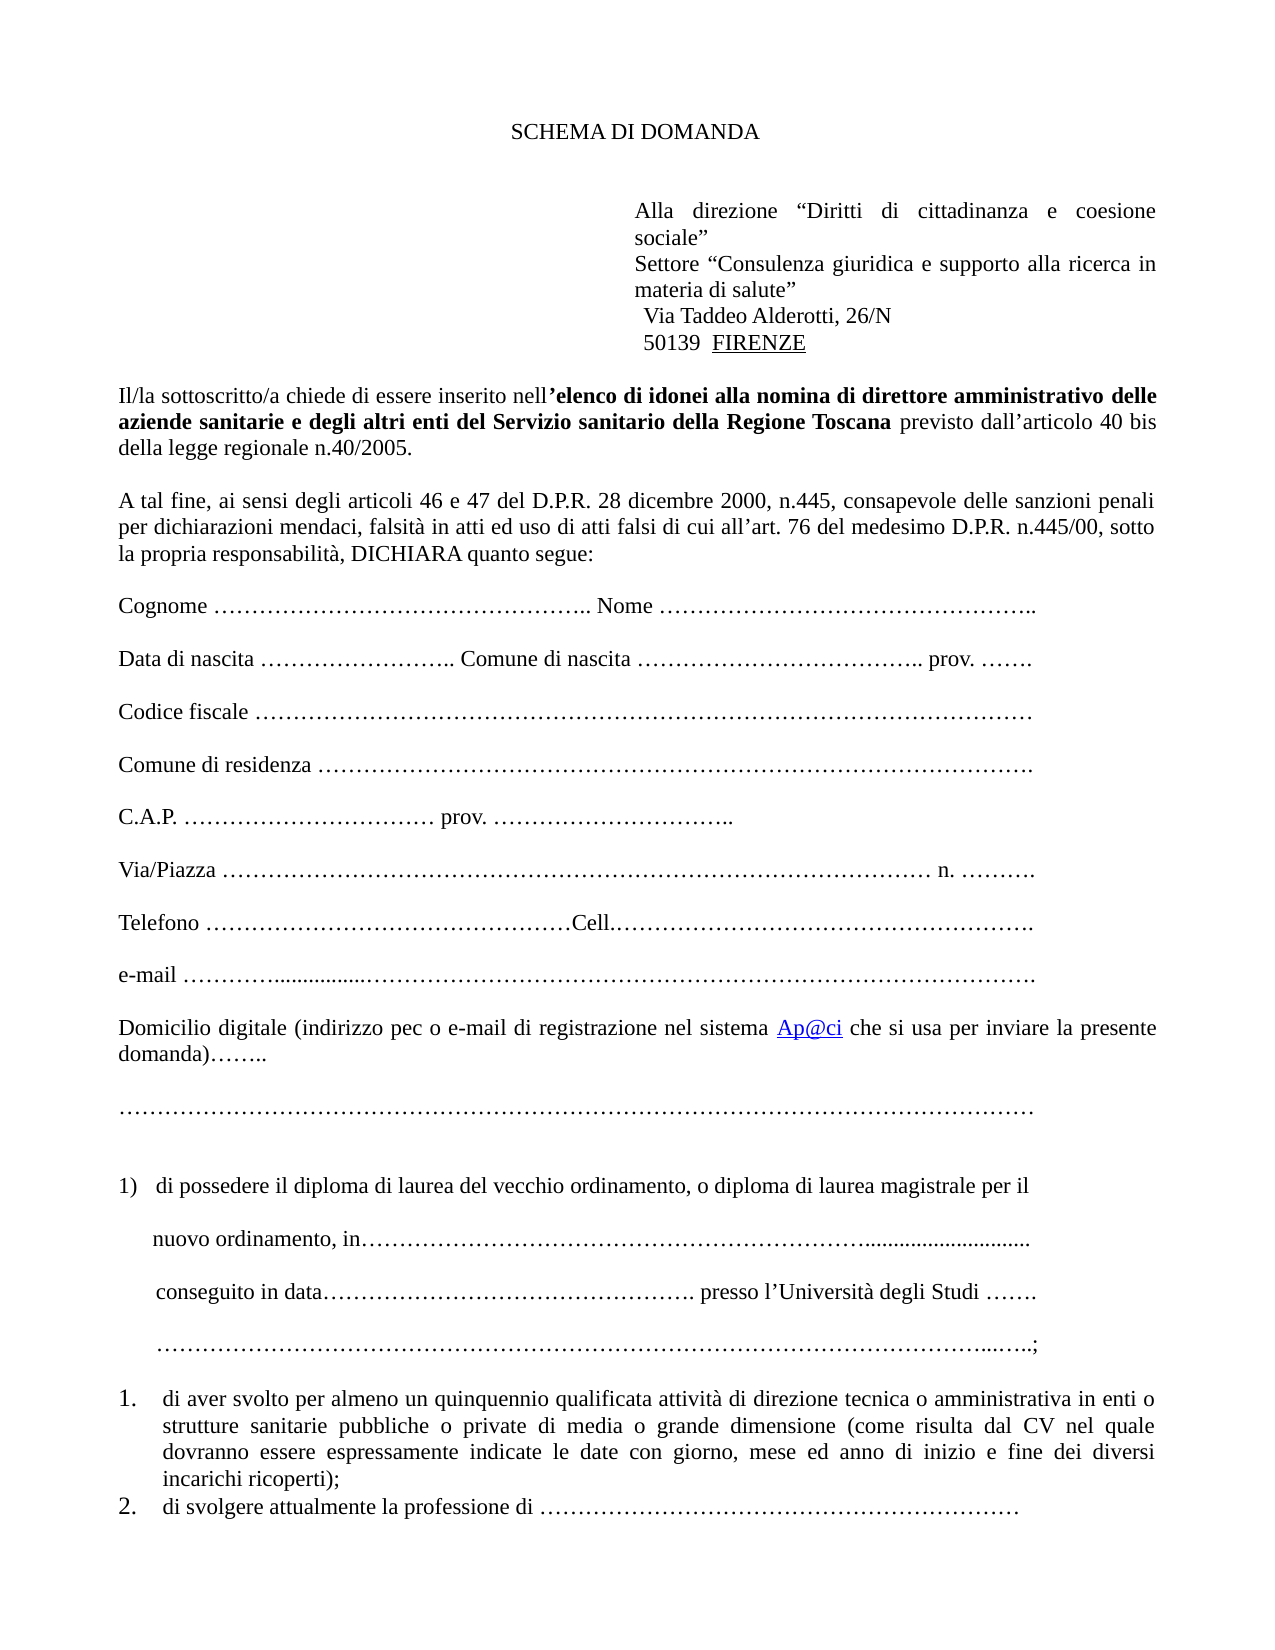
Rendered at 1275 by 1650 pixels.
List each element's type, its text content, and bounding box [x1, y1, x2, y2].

text e-mail …………................……………………………………………………………………………. [118, 961, 1157, 988]
text 50139 FIRENZE [118, 329, 1157, 355]
text Domicilio digitale (indirizzo pec o e-mail di registrazione nel sistema Ap@ci che si usa per inviare la presente domanda)…….. [118, 1014, 1157, 1067]
text A tal fine, ai sensi degli articoli 46 e 47 del D.P.R. 28 dicembre 2000, n.445, consapevole delle sanzioni penali per dichiarazioni mendaci, falsità in atti ed uso di atti falsi di cui all’art. 76 del medesimo D.P.R. n.445/00, sotto la propria responsabilità, DICHIARA quanto segue: [118, 487, 1157, 566]
text ………………………………………………………………………………………………………… [118, 1093, 1157, 1119]
text Telefono …………………………………………Cell.………………………………………………. [118, 909, 1157, 935]
text Settore “Consulenza giuridica e supporto alla ricerca in materia di salute” [634, 250, 1157, 303]
text Comune di residenza …………………………………………………………………………………. [118, 751, 1157, 777]
text Alla direzione “Diritti di cittadinanza e coesione sociale” [634, 197, 1157, 250]
list di svolgere attualmente la professione di ……………………………………………………… [118, 1491, 1157, 1520]
text Via Taddeo Alderotti, 26/N [118, 303, 1157, 329]
subtitle SCHEMA DI DOMANDA [118, 118, 1157, 144]
list di aver svolto per almeno un quinquennio qualificata attività di direzione tecnica o amministrativa in enti o strutture sanitarie pubbliche o private di media o grande dimensione (come risulta dal CV nel quale dovranno essere espressamente indicate le date con giorno, mese ed anno di inizio e fine dei diversi incarichi ricoperti); [118, 1383, 1157, 1491]
text ………………………………………………………………………………………………...…..; [156, 1330, 1157, 1357]
text conseguito in data…………………………………………. presso l’Università degli Studi ……. [156, 1278, 1157, 1304]
text Via/Piazza ………………………………………………………………………………… n. ………. [118, 856, 1157, 882]
text Codice fiscale ………………………………………………………………………………………… [118, 698, 1157, 724]
text Data di nascita …………………….. Comune di nascita ……………………………….. prov. ……. [118, 645, 1157, 672]
text C.A.P. …………………………… prov. ………………………….. [118, 803, 1157, 830]
text Cognome ………………………………………….. Nome ………………………………………….. [118, 592, 1157, 619]
text Il/la sottoscritto/a chiede di essere inserito nell’elenco di idonei alla nomina di direttore amministrativo delle aziende sanitarie e degli altri enti del Servizio sanitario della Regione Toscana previsto dall’articolo 40 bis della legge regionale n.40/2005. [118, 382, 1157, 461]
list di possedere il diploma di laurea del vecchio ordinamento, o diploma di laurea magistrale per il [118, 1172, 1157, 1199]
text nuovo ordinamento, in…………………………………………………………............................. [118, 1225, 1157, 1251]
